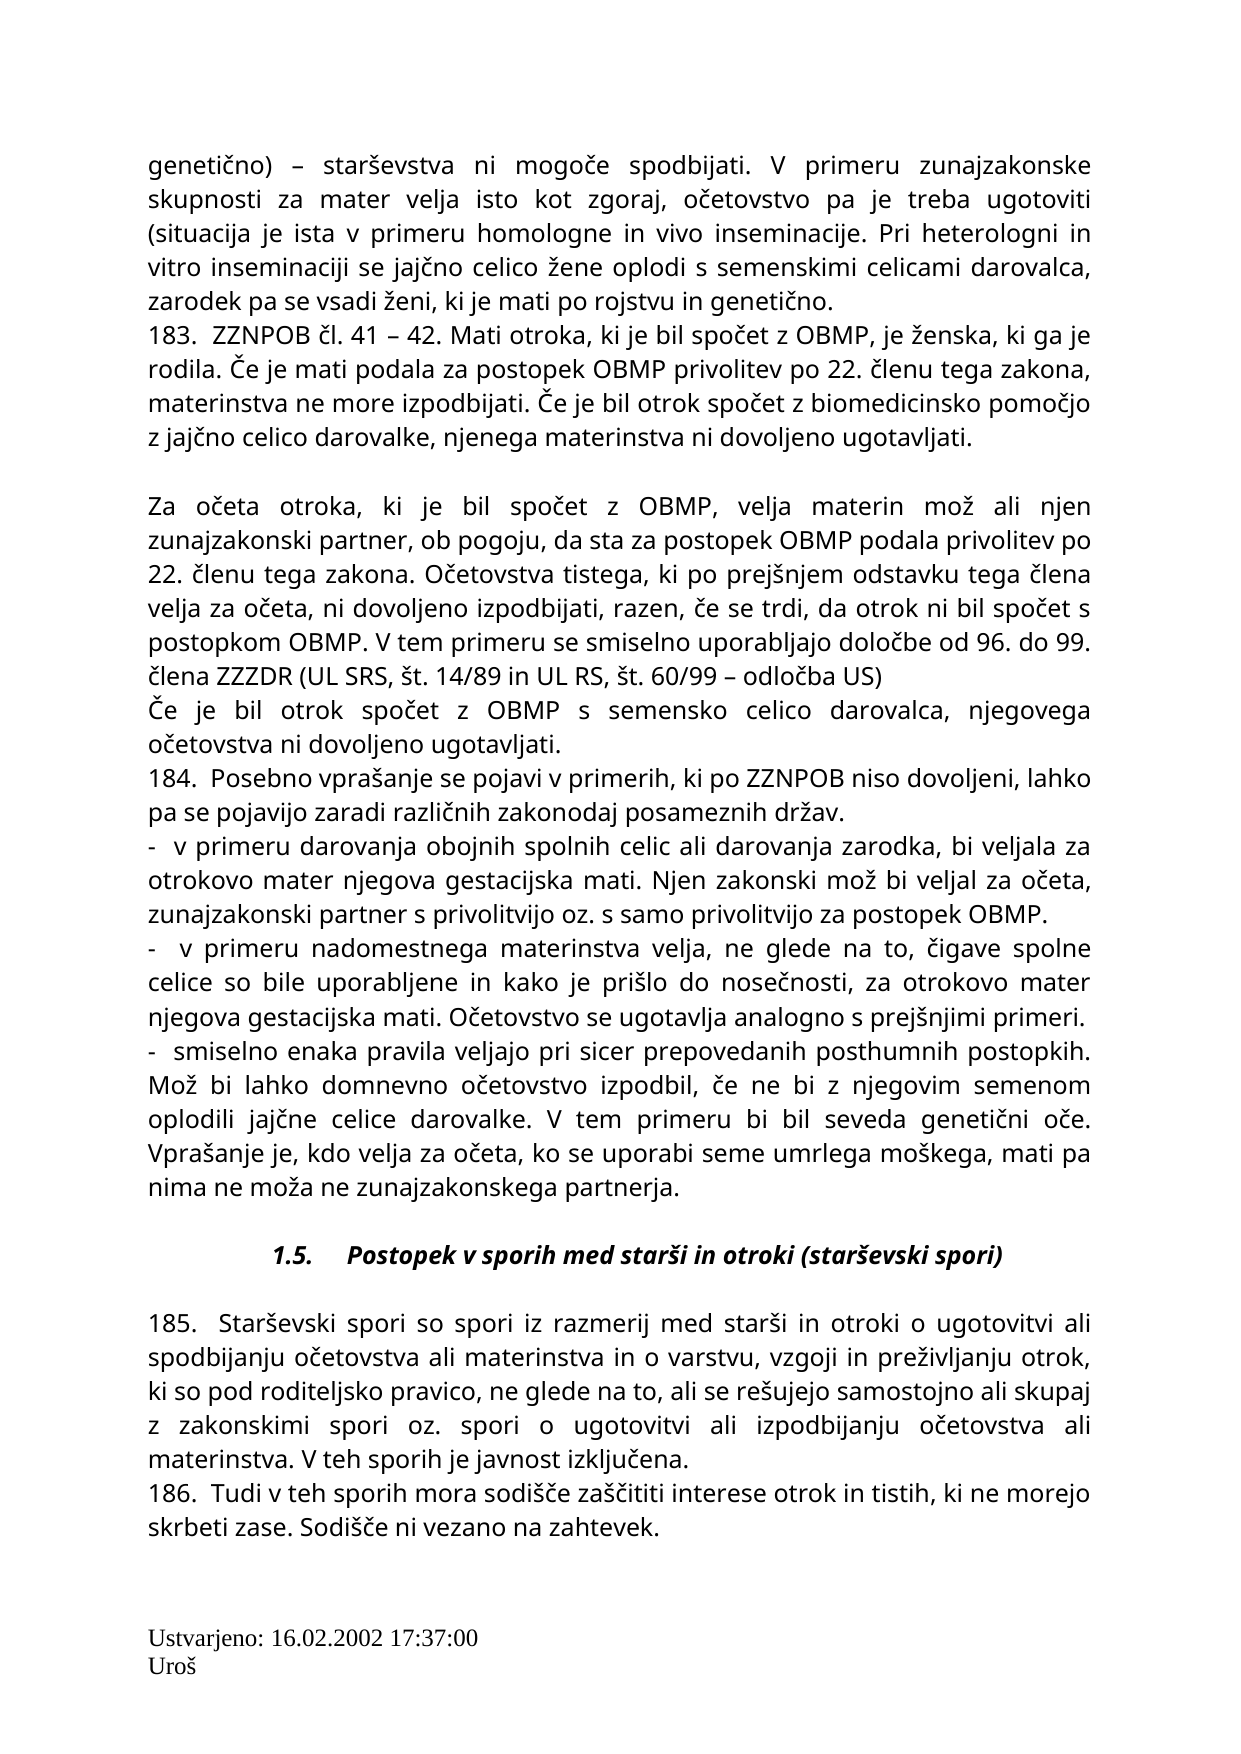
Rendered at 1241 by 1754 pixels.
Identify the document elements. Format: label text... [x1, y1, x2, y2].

text 183. ZZNPOB čl. 41 – 42. Mati otroka, ki je bil spočet z OBMP, je ženska, ki ga je rodila. Če je mati podala za postopek OBMP privolitev po 22. členu tega zakona, materinstva ne more izpodbijati. Če je bil otrok spočet z biomedicinsko pomočjo z jajčno celico darovalke, njenega materinstva ni dovoljeno ugotavljati. [148, 318, 1093, 454]
text - smiselno enaka pravila veljajo pri sicer prepovedanih posthumnih postopkih. Mož bi lahko domnevno očetovstvo izpodbil, če ne bi z njegovim semenom oplodili jajčne celice darovalke. V tem primeru bi bil seveda genetični oče. Vprašanje je, kdo velja za očeta, ko se uporabi seme umrlega moškega, mati pa nima ne moža ne zunajzakonskega partnerja. [148, 1033, 1093, 1203]
text 186. Tudi v teh sporih mora sodišče zaščititi interese otrok in tistih, ki ne morejo skrbeti zase. Sodišče ni vezano na zahtevek. [148, 1476, 1093, 1544]
list Postopek v sporih med starši in otroki (starševski spori) [185, 1238, 1093, 1272]
text - v primeru nadomestnega materinstva velja, ne glede na to, čigave spolne celice so bile uporabljene in kako je prišlo do nosečnosti, za otrokovo mater njegova gestacijska mati. Očetovstvo se ugotavlja analogno s prejšnjimi primeri. [148, 931, 1093, 1033]
text genetično) – starševstva ni mogoče spodbijati. V primeru zunajzakonske skupnosti za mater velja isto kot zgoraj, očetovstvo pa je treba ugotoviti (situacija je ista v primeru homologne in vivo inseminacije. Pri heterologni in vitro inseminaciji se jajčno celico žene oplodi s semenskimi celicami darovalca, zarodek pa se vsadi ženi, ki je mati po rojstvu in genetično. [148, 148, 1093, 318]
text 184. Posebno vprašanje se pojavi v primerih, ki po ZZNPOB niso dovoljeni, lahko pa se pojavijo zaradi različnih zakonodaj posameznih držav. [148, 761, 1093, 829]
text 185. Starševski spori so spori iz razmerij med starši in otroki o ugotovitvi ali spodbijanju očetovstva ali materinstva in o varstvu, vzgoji in preživljanju otrok, ki so pod roditeljsko pravico, ne glede na to, ali se rešujejo samostojno ali skupaj z zakonskimi spori oz. spori o ugotovitvi ali izpodbijanju očetovstva ali materinstva. V teh sporih je javnost izključena. [148, 1306, 1093, 1476]
text - v primeru darovanja obojnih spolnih celic ali darovanja zarodka, bi veljala za otrokovo mater njegova gestacijska mati. Njen zakonski mož bi veljal za očeta, zunajzakonski partner s privolitvijo oz. s samo privolitvijo za postopek OBMP. [148, 829, 1093, 931]
text Če je bil otrok spočet z OBMP s semensko celico darovalca, njegovega očetovstva ni dovoljeno ugotavljati. [148, 693, 1093, 761]
text Za očeta otroka, ki je bil spočet z OBMP, velja materin mož ali njen zunajzakonski partner, ob pogoju, da sta za postopek OBMP podala privolitev po 22. členu tega zakona. Očetovstva tistega, ki po prejšnjem odstavku tega člena velja za očeta, ni dovoljeno izpodbijati, razen, če se trdi, da otrok ni bil spočet s postopkom OBMP. V tem primeru se smiselno uporabljajo določbe od 96. do 99. člena ZZZDR (UL SRS, št. 14/89 in UL RS, št. 60/99 – odločba US) [148, 488, 1093, 693]
